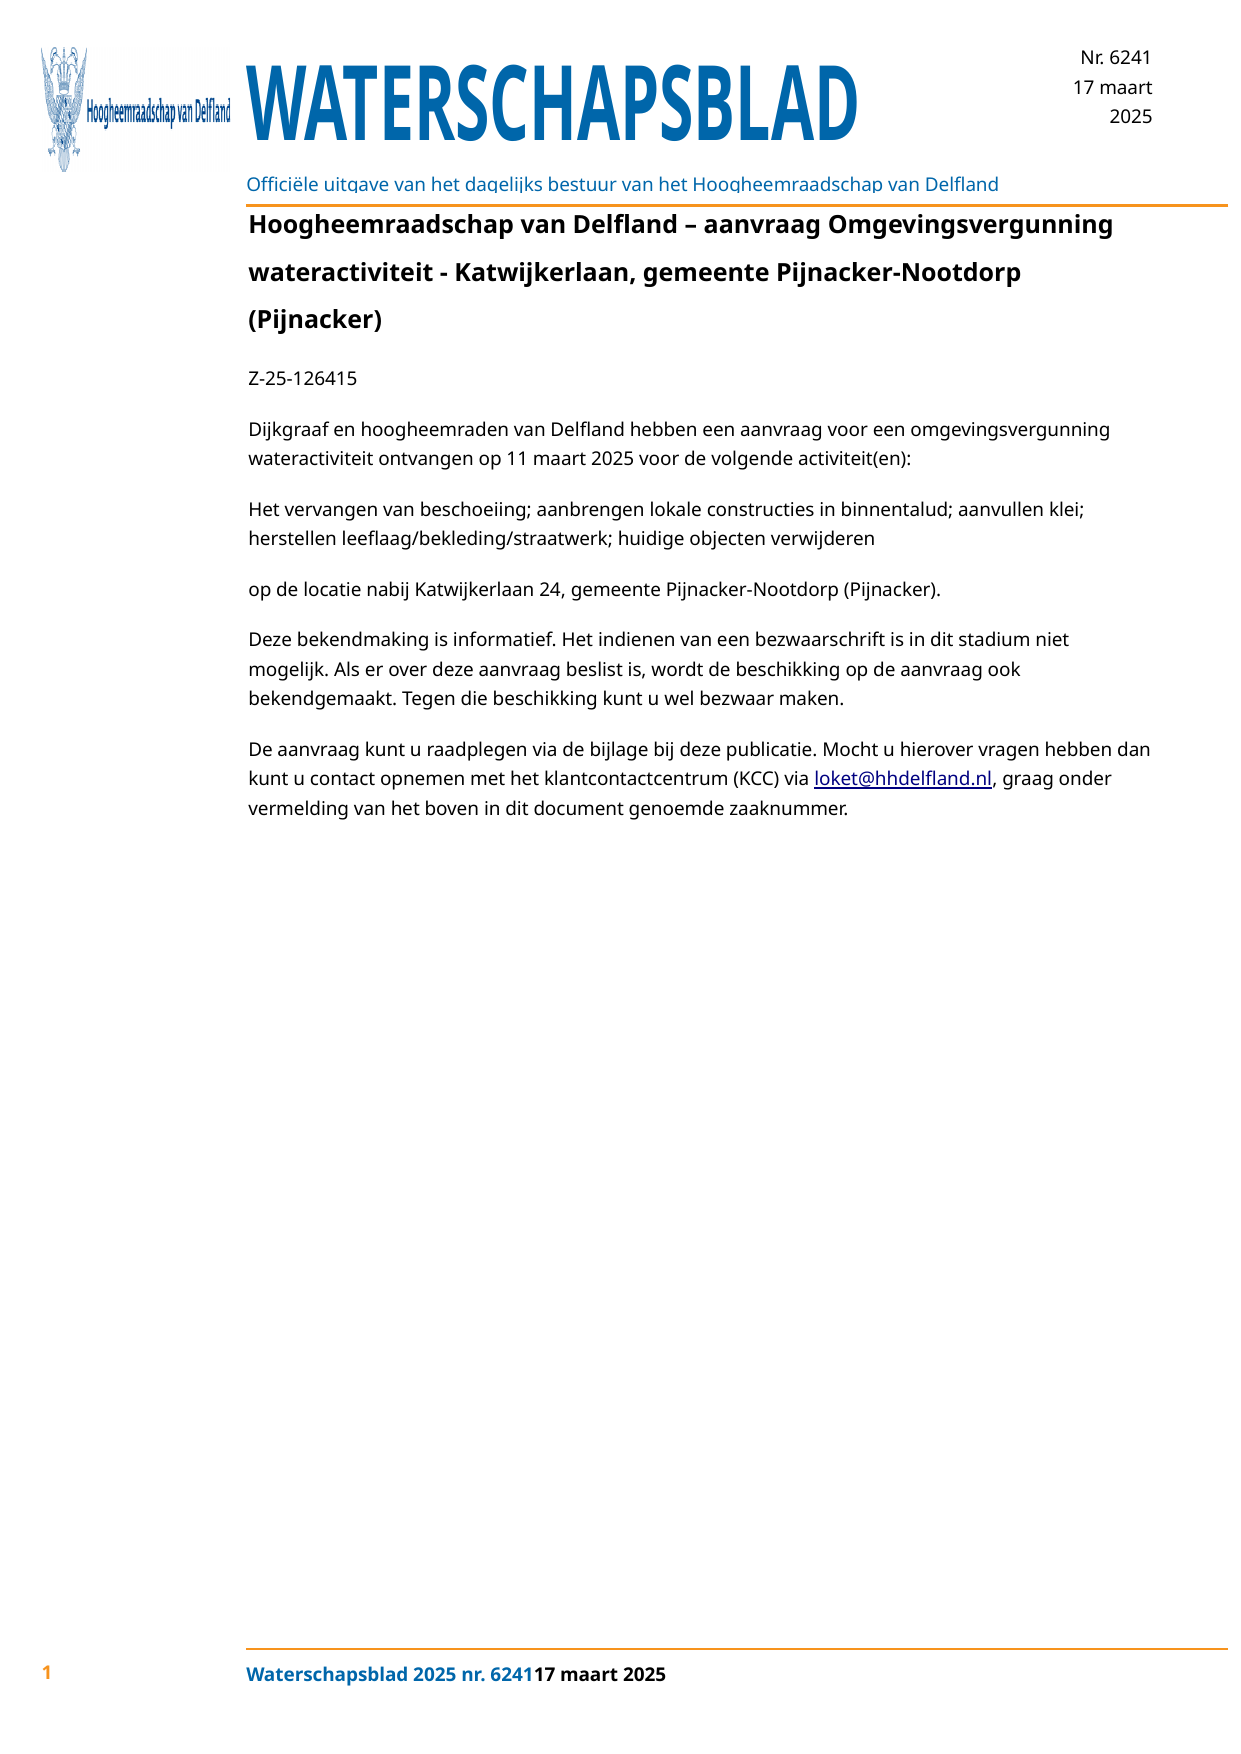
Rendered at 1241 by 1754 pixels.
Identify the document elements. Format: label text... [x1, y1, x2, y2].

picture [41, 47, 231, 172]
text Het vervangen van beschoeiing; aanbrengen lokale constructies in binnentalud; aanvullen klei; herstellen leeflaag/bekleding/straatwerk; huidige objecten verwijderen [248, 496, 1152, 551]
text Deze bekendmaking is informatief. Het indienen van een bezwaarschrift is in dit stadium niet mogelijk. Als er over deze aanvraag beslist is, wordt de beschikking op de aanvraag ook bekendgemaakt. Tegen die beschikking kunt u wel bezwaar maken. [248, 626, 1152, 711]
text Hoogheemraadschap van Delfland – aanvraag Omgevingsvergunning wateractiviteit - Katwijkerlaan, gemeente Pijnacker-Nootdorp (Pijnacker) [248, 207, 1152, 336]
text Z-25-126415 [248, 366, 1152, 391]
text De aanvraag kunt u raadplegen via de bijlage bij deze publicatie. Mocht u hierover vragen hebben dan kunt u contact opnemen met het klantcontactcentrum (KCC) via loket@hhdelfland.nl, graag onder vermelding van het boven in dit document genoemde zaaknummer. [248, 736, 1152, 821]
text op de locatie nabij Katwijkerlaan 24, gemeente Pijnacker-Nootdorp (Pijnacker). [248, 576, 1152, 602]
text Dijkgraaf en hoogheemraden van Delfland hebben een aanvraag voor een omgevingsvergunning wateractiviteit ontvangen op 11 maart 2025 voor de volgende activiteit(en): [248, 416, 1152, 471]
